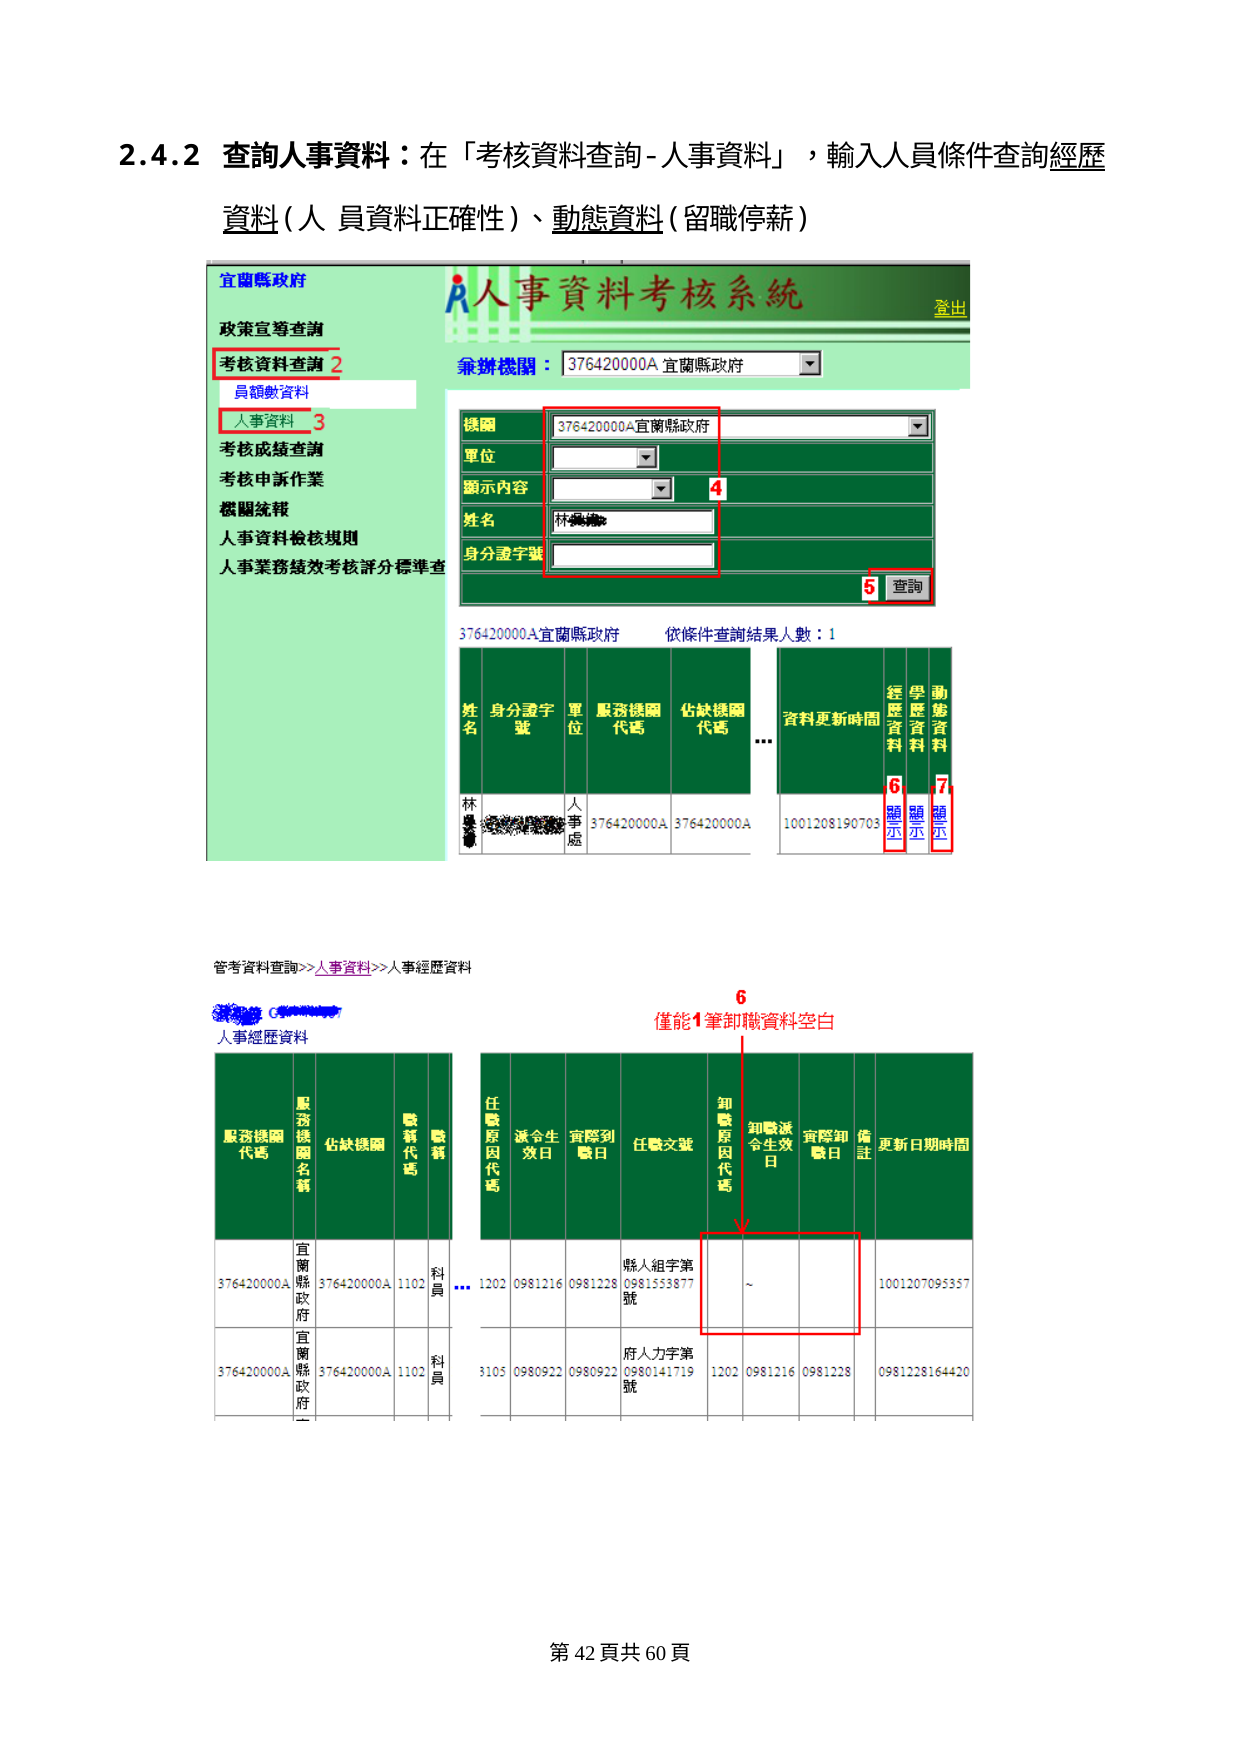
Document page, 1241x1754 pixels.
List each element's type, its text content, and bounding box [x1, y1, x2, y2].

text 2.4.2 查詢人事資料：在「考核資料查詢-人事資料」，輸入人員條件查詢經歷資料(人 員資料正確性)、動態資料(留職停薪) [118, 112, 1122, 237]
